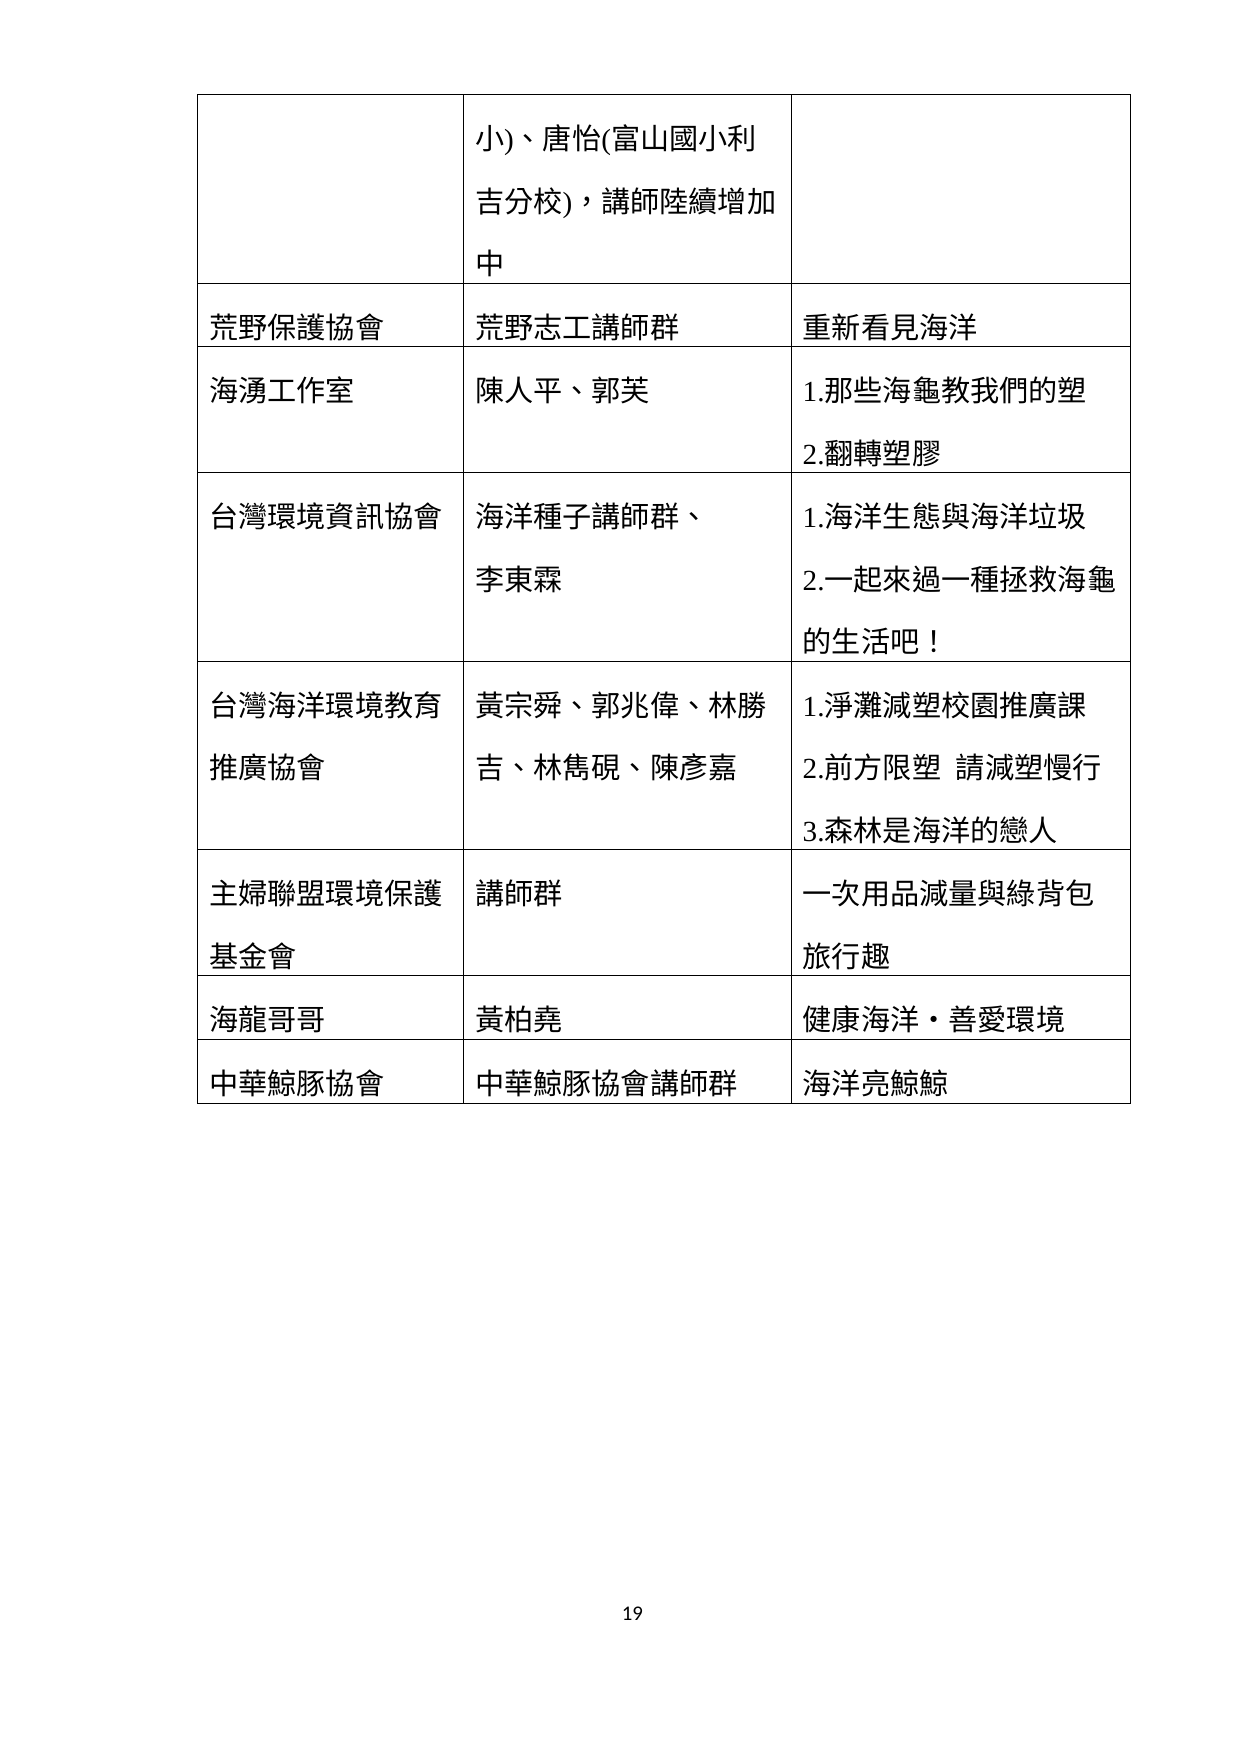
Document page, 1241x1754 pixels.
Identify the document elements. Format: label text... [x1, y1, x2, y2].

table_cell 海龍哥哥 [198, 976, 463, 1039]
table_cell 黃柏堯 [464, 976, 791, 1039]
table_cell 中華鯨豚協會講師群 [464, 1040, 791, 1102]
table_cell 1.淨灘減塑校園推廣課 2.前方限塑 請減塑慢行 3.森林是海洋的戀人 [792, 662, 1130, 849]
table_cell 小)、唐怡(富山國小利吉分校)，講師陸續增加中 [464, 95, 791, 283]
table_cell 荒野志工講師群 [464, 284, 791, 346]
table_cell 主婦聯盟環境保護基金會 [198, 850, 463, 975]
table_cell 海洋亮鯨鯨 [792, 1040, 1130, 1102]
table_cell 1.海洋生態與海洋垃圾 2.一起來過一種拯救海龜的生活吧！ [792, 473, 1130, 661]
table_cell 海洋種子講師群、 李東霖 [464, 473, 791, 661]
table_cell 講師群 [464, 850, 791, 975]
table_cell 荒野保護協會 [198, 284, 463, 346]
table_cell 海湧工作室 [198, 347, 463, 472]
table_cell 台灣環境資訊協會 [198, 473, 463, 661]
table_cell 黃宗舜、郭兆偉、林勝吉、林雋硯、陳彥嘉 [464, 662, 791, 849]
table_cell 1.那些海龜教我們的塑 2.翻轉塑膠 [792, 347, 1130, 472]
table_cell [198, 95, 463, 283]
table_cell 重新看見海洋 [792, 284, 1130, 346]
table_cell 中華鯨豚協會 [198, 1040, 463, 1102]
table_cell 陳人平、郭芙 [464, 347, 791, 472]
table_cell [792, 95, 1130, 283]
table_cell 台灣海洋環境教育推廣協會 [198, 662, 463, 849]
table_cell 健康海洋‧善愛環境 [792, 976, 1130, 1039]
table_cell 一次用品減量與綠背包旅行趣 [792, 850, 1130, 975]
